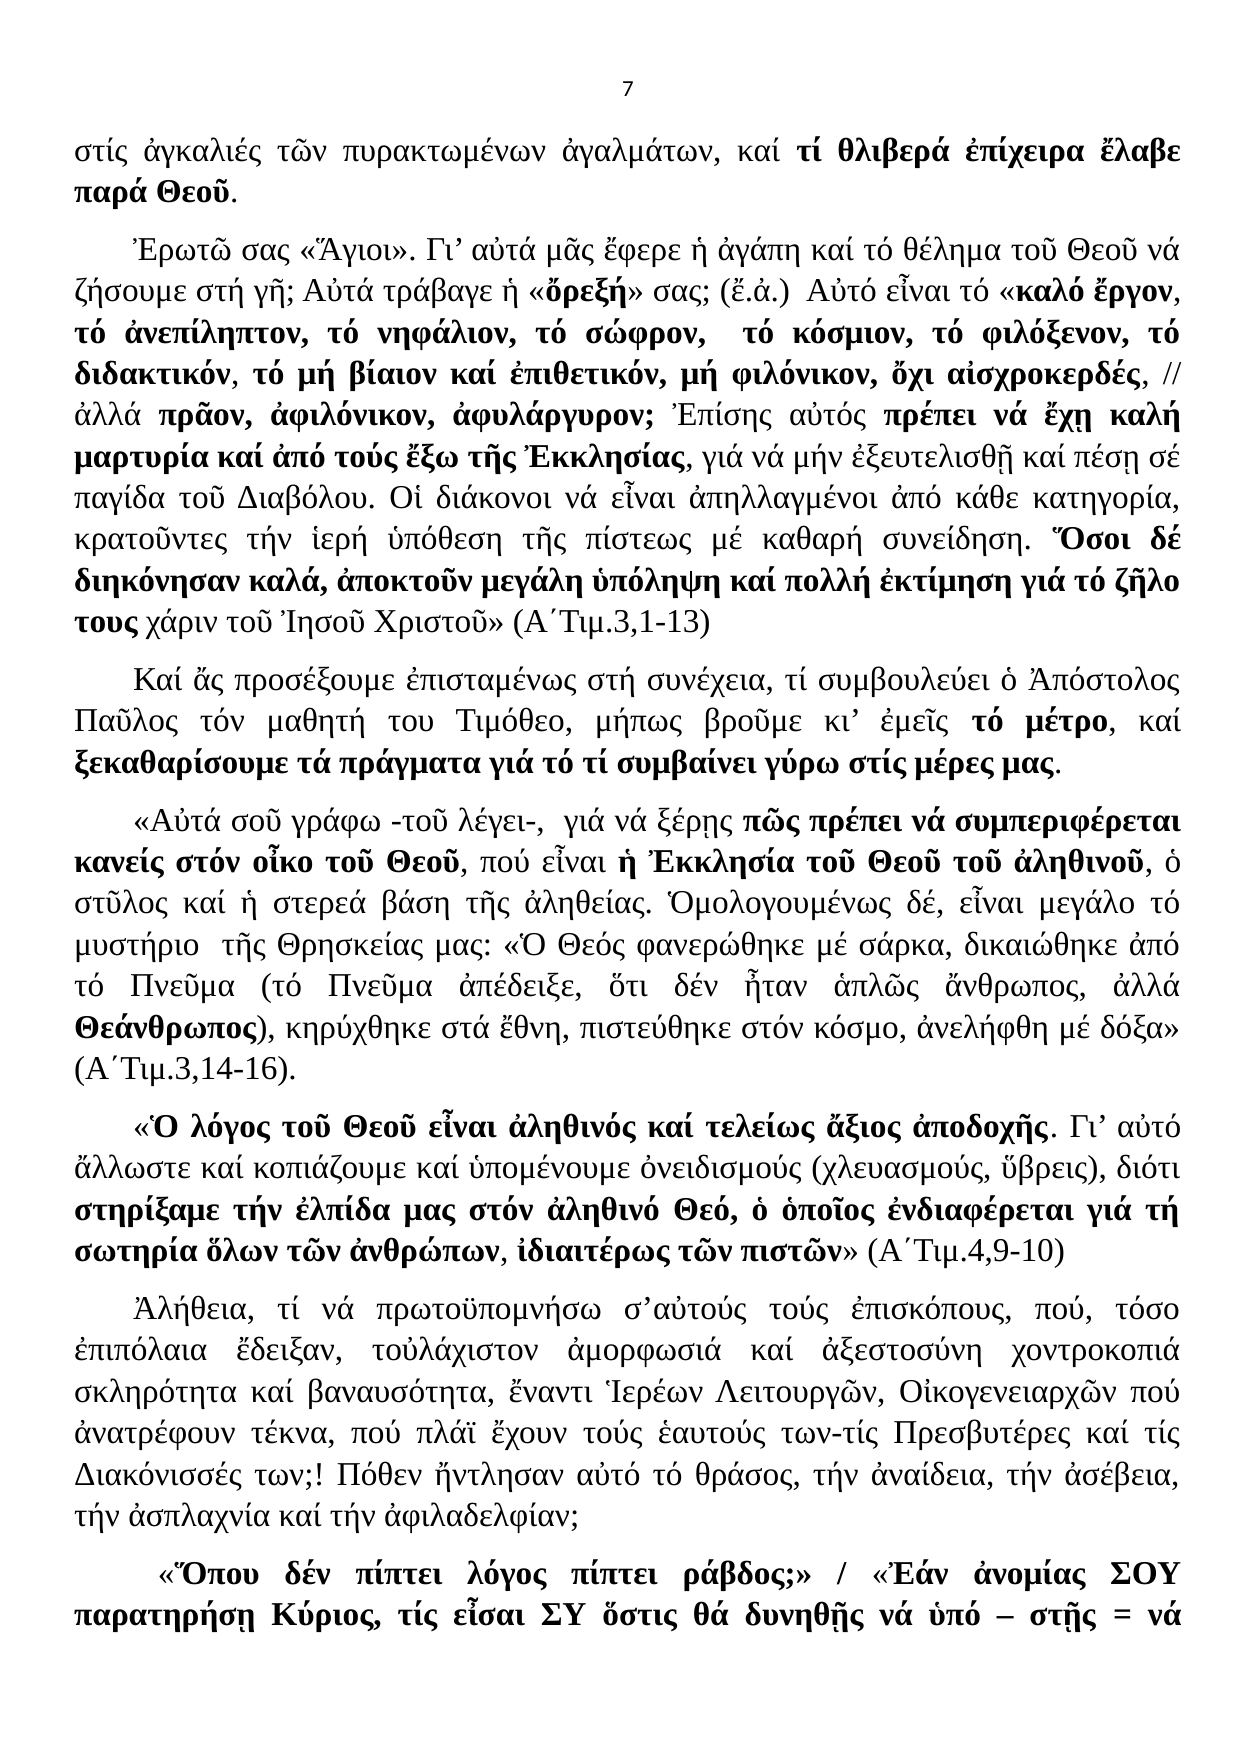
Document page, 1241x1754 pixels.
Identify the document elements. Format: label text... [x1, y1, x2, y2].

text «Ὁ λόγος τοῦ Θεοῦ εἶναι ἀληθινός καί τελείως ἄξιος ἀποδοχῆς. Γι’ αὐτό ἄλλωστε καί κοπιάζουμε καί ὑπομένουμε ὀνειδισμούς (χλευασμούς, ὕβρεις), διότι στηρίξαμε τήν ἐλπίδα μας στόν ἀληθινό Θεό, ὁ ὁποῖος ἐνδιαφέρεται γιά τή σωτηρία ὅλων τῶν ἀνθρώπων, ἰδιαιτέρως τῶν πιστῶν» (Α΄Τιμ.4,9-10) [74, 1106, 1181, 1269]
text Καί ἄς προσέξουμε ἐπισταμένως στή συνέχεια, τί συμβουλεύει ὁ Ἀπόστολος Παῦλος τόν μαθητή του Τιμόθεο, μήπως βροῦμε κι’ ἐμεῖς τό μέτρο, καί ξεκαθαρίσουμε τά πράγματα γιά τό τί συμβαίνει γύρω στίς μέρες μας. [74, 659, 1181, 780]
text στίς ἀγκαλιές τῶν πυρακτωμένων ἀγαλμάτων, καί τί θλιβερά ἐπίχειρα ἔλαβε παρά Θεοῦ. [74, 130, 1181, 209]
text «Αὐτά σοῦ γράφω -τοῦ λέγει-, γιά νά ξέρῃς πῶς πρέπει νά συμπεριφέρεται κανείς στόν οἶκο τοῦ Θεοῦ, πού εἶναι ἡ Ἐκκλησία τοῦ Θεοῦ τοῦ ἀληθινοῦ, ὁ στῦλος καί ἡ στερεά βάση τῆς ἀληθείας. Ὁμολογουμένως δέ, εἶναι μεγάλο τό μυστήριο τῆς Θρησκείας μας: «Ὁ Θεός φανερώθηκε μέ σάρκα, δικαιώθηκε ἀπό τό Πνεῦμα (τό Πνεῦμα ἀπέδειξε, ὅτι δέν ἦταν ἁπλῶς ἄνθρωπος, ἀλλά Θεάνθρωπος), κηρύχθηκε στά ἔθνη, πιστεύθηκε στόν κόσμο, ἀνελήφθη μέ δόξα» (Α΄Τιμ.3,14-16). [74, 800, 1181, 1087]
text Ἐρωτῶ σας «Ἅγιοι». Γι’ αὐτά μᾶς ἔφερε ἡ ἀγάπη καί τό θέλημα τοῦ Θεοῦ νά ζήσουμε στή γῆ; Αὐτά τράβαγε ἡ «ὄρεξή» σας; (ἔ.ἀ.) Αὐτό εἶναι τό «καλό ἔργον, τό ἀνεπίληπτον, τό νηφάλιον, τό σώφρον, τό κόσμιον, τό φιλόξενον, τό διδακτικόν, τό μή βίαιον καί ἐπιθετικόν, μή φιλόνικον, ὄχι αἰσχροκερδές, // ἀλλά πρᾶον, ἀφιλόνικον, ἀφυλάργυρον; Ἐπίσης αὐτός πρέπει νά ἔχῃ καλή μαρτυρία καί ἀπό τούς ἔξω τῆς Ἐκκλησίας, γιά νά μήν ἐξευτελισθῇ καί πέσῃ σέ παγίδα τοῦ Διαβόλου. Οἱ διάκονοι νά εἶναι ἀπηλλαγμένοι ἀπό κάθε κατηγορία, κρατοῦντες τήν ἱερή ὑπόθεση τῆς πίστεως μέ καθαρή συνείδηση. Ὅσοι δέ διηκόνησαν καλά, ἀποκτοῦν μεγάλη ὑπόληψη καί πολλή ἐκτίμηση γιά τό ζῆλο τους χάριν τοῦ Ἰησοῦ Χριστοῦ» (Α΄Τιμ.3,1-13) [74, 229, 1181, 640]
text Ἀλήθεια, τί νά πρωτοϋπομνήσω σ’αὐτούς τούς ἐπισκόπους, πού, τόσο ἐπιπόλαια ἔδειξαν, τοὐλάχιστον ἀμορφωσιά καί ἀξεστοσύνη χοντροκοπιά σκληρότητα καί βαναυσότητα, ἔναντι Ἱερέων Λειτουργῶν, Οἰκογενειαρχῶν πού ἀνατρέφουν τέκνα, πού πλάϊ ἔχουν τούς ἑαυτούς των-τίς Πρεσβυτέρες καί τίς Διακόνισσές των;! Πόθεν ἤντλησαν αὐτό τό θράσος, τήν ἀναίδεια, τήν ἀσέβεια, τήν ἀσπλαχνία καί τήν ἀφιλαδελφίαν; [74, 1288, 1181, 1533]
text «Ὅπου δέν πίπτει λόγος πίπτει ράβδος;» / «Ἐάν ἀνομίας ΣΟΥ παρατηρήσῃ Κύριος, τίς εἶσαι ΣΥ ὅστις θά δυνηθῇς νά ὑπό – στῇς = νά [74, 1553, 1181, 1633]
